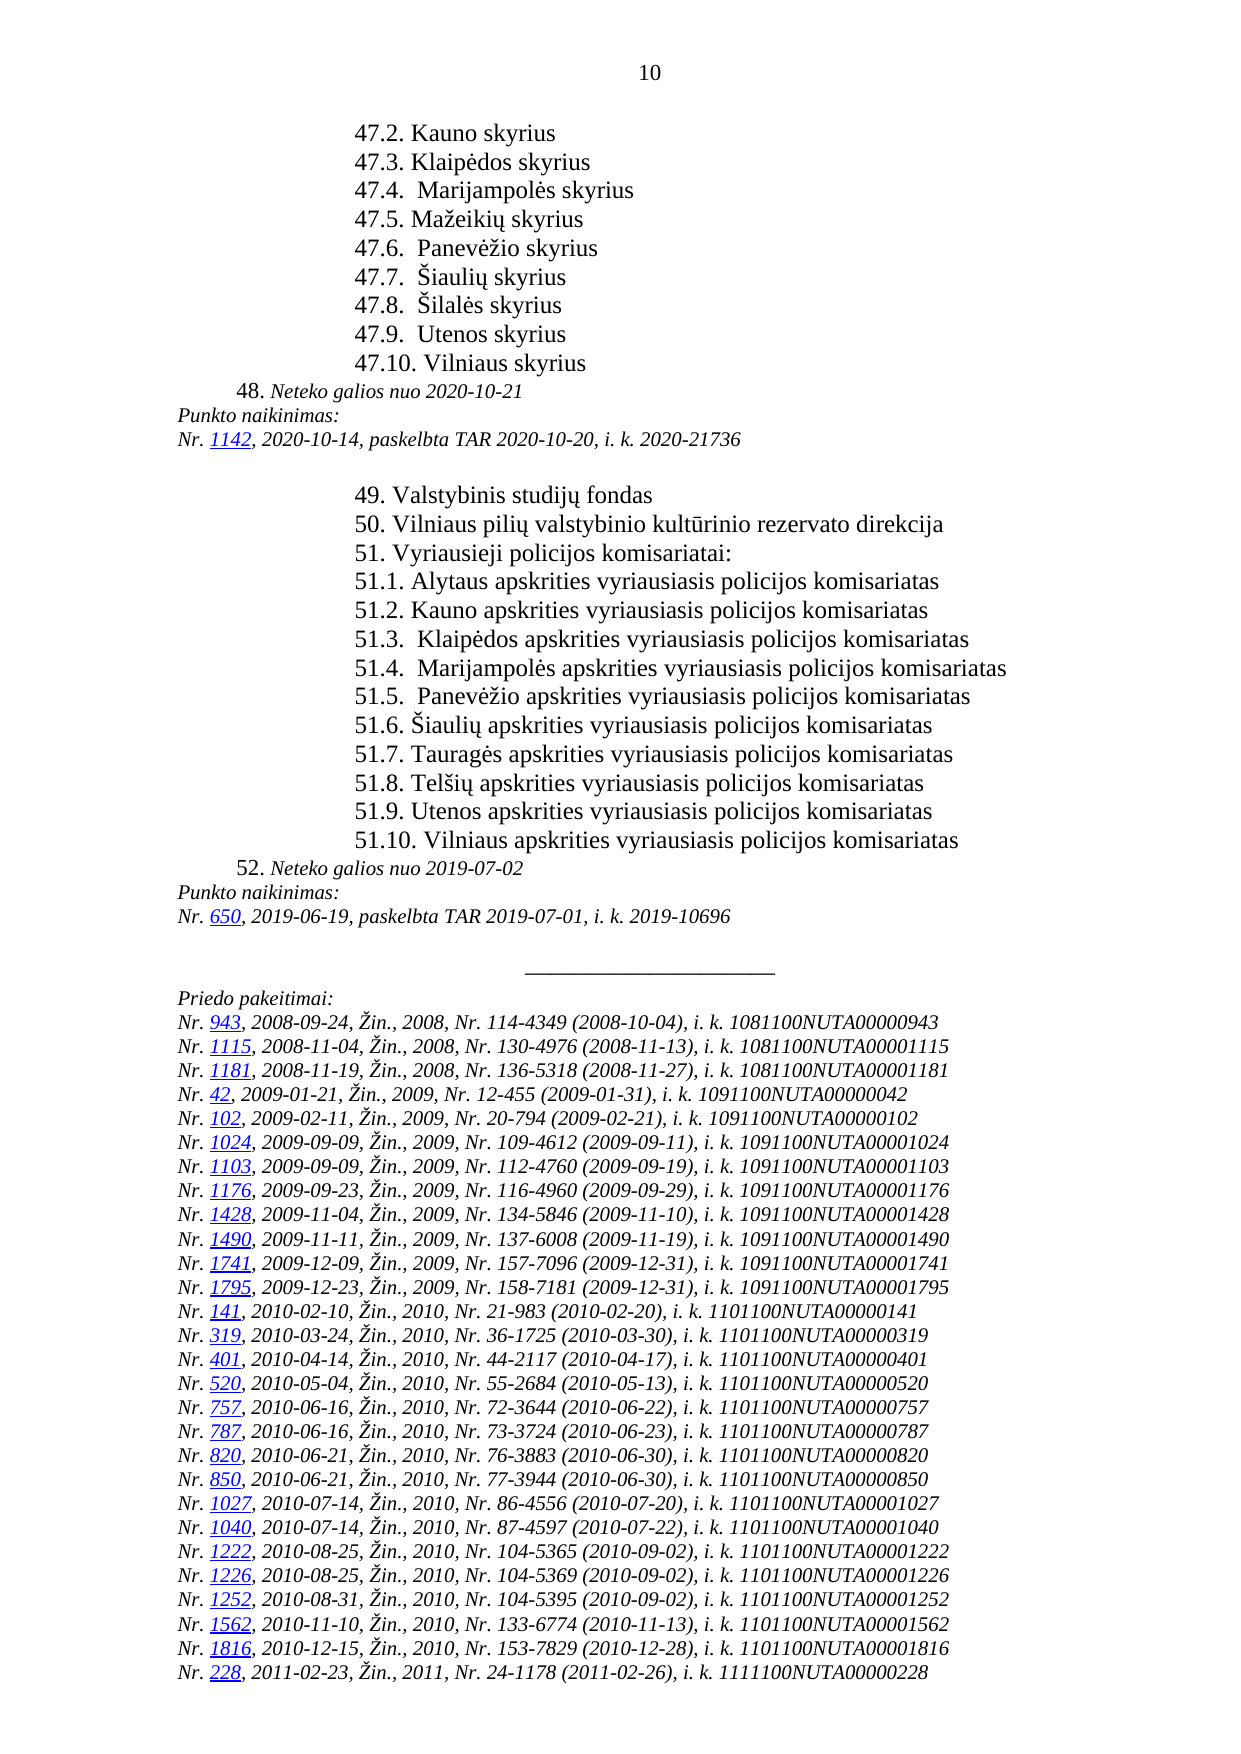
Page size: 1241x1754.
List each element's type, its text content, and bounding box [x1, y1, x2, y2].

text Nr. 1252, 2010-08-31, Žin., 2010, Nr. 104-5395 (2010-09-02), i. k. 1101100NUTA00001252 [177, 1587, 1122, 1611]
text 51.6. Šiaulių apskrities vyriausiasis policijos komisariatas [354, 710, 1122, 739]
text Nr. 1795, 2009-12-23, Žin., 2009, Nr. 158-7181 (2009-12-31), i. k. 1091100NUTA00001795 [177, 1274, 1122, 1299]
text 47.2. Kauno skyrius [354, 118, 1122, 147]
text 51.9. Utenos apskrities vyriausiasis policijos komisariatas [354, 796, 1122, 825]
text Nr. 757, 2010-06-16, Žin., 2010, Nr. 72-3644 (2010-06-22), i. k. 1101100NUTA00000757 [177, 1395, 1122, 1419]
text 48. Neteko galios nuo 2020-10-21 [177, 377, 1122, 403]
text Nr. 1816, 2010-12-15, Žin., 2010, Nr. 153-7829 (2010-12-28), i. k. 1101100NUTA00001816 [177, 1636, 1122, 1659]
text Nr. 1115, 2008-11-04, Žin., 2008, Nr. 130-4976 (2008-11-13), i. k. 1081100NUTA00001115 [177, 1034, 1122, 1058]
text Priedo pakeitimai: [177, 986, 1122, 1010]
text Nr. 943, 2008-09-24, Žin., 2008, Nr. 114-4349 (2008-10-04), i. k. 1081100NUTA00000943 [177, 1010, 1122, 1034]
text Nr. 1027, 2010-07-14, Žin., 2010, Nr. 86-4556 (2010-07-20), i. k. 1101100NUTA00001027 [177, 1491, 1122, 1515]
text 51.5. Panevėžio apskrities vyriausiasis policijos komisariatas [354, 681, 1122, 710]
text Nr. 820, 2010-06-21, Žin., 2010, Nr. 76-3883 (2010-06-30), i. k. 1101100NUTA00000820 [177, 1443, 1122, 1467]
text 47.6. Panevėžio skyrius [354, 233, 1122, 262]
text 51.7. Tauragės apskrities vyriausiasis policijos komisariatas [354, 739, 1122, 768]
text 47.8. Šilalės skyrius [354, 291, 1122, 319]
text 52. Neteko galios nuo 2019-07-02 [177, 854, 1122, 880]
text Punkto naikinimas: [177, 403, 1122, 427]
text 51.2. Kauno apskrities vyriausiasis policijos komisariatas [354, 595, 1122, 624]
text Nr. 1142, 2020-10-14, paskelbta TAR 2020-10-20, i. k. 2020-21736 [177, 427, 1122, 451]
text 49. Valstybinis studijų fondas [354, 480, 1122, 509]
text 47.4. Marijampolės skyrius [354, 176, 1122, 204]
text 51.8. Telšių apskrities vyriausiasis policijos komisariatas [354, 768, 1122, 796]
text 51.4. Marijampolės apskrities vyriausiasis policijos komisariatas [354, 653, 1122, 681]
text Nr. 1226, 2010-08-25, Žin., 2010, Nr. 104-5369 (2010-09-02), i. k. 1101100NUTA00001226 [177, 1563, 1122, 1587]
text Nr. 1428, 2009-11-04, Žin., 2009, Nr. 134-5846 (2009-11-10), i. k. 1091100NUTA00001428 [177, 1202, 1122, 1226]
text Nr. 1490, 2009-11-11, Žin., 2009, Nr. 137-6008 (2009-11-19), i. k. 1091100NUTA00001490 [177, 1226, 1122, 1251]
text Nr. 1040, 2010-07-14, Žin., 2010, Nr. 87-4597 (2010-07-22), i. k. 1101100NUTA00001040 [177, 1515, 1122, 1539]
text 51. Vyriausieji policijos komisariatai: [354, 538, 1122, 566]
text Nr. 1222, 2010-08-25, Žin., 2010, Nr. 104-5365 (2010-09-02), i. k. 1101100NUTA00001222 [177, 1539, 1122, 1563]
text 51.10. Vilniaus apskrities vyriausiasis policijos komisariatas [354, 825, 1122, 854]
text 47.10. Vilniaus skyrius [354, 348, 1122, 377]
text Nr. 1741, 2009-12-09, Žin., 2009, Nr. 157-7096 (2009-12-31), i. k. 1091100NUTA00001741 [177, 1251, 1122, 1274]
text Nr. 650, 2019-06-19, paskelbta TAR 2019-07-01, i. k. 2019-10696 [177, 904, 1122, 928]
text 47.7. Šiaulių skyrius [354, 262, 1122, 291]
text 51.1. Alytaus apskrities vyriausiasis policijos komisariatas [354, 566, 1122, 595]
text Nr. 102, 2009-02-11, Žin., 2009, Nr. 20-794 (2009-02-21), i. k. 1091100NUTA00000102 [177, 1106, 1122, 1130]
text Nr. 228, 2011-02-23, Žin., 2011, Nr. 24-1178 (2011-02-26), i. k. 1111100NUTA00000228 [177, 1659, 1122, 1684]
text Nr. 520, 2010-05-04, Žin., 2010, Nr. 55-2684 (2010-05-13), i. k. 1101100NUTA00000520 [177, 1371, 1122, 1395]
text –––––––––––––––––––– [177, 957, 1122, 986]
text 50. Vilniaus pilių valstybinio kultūrinio rezervato direkcija [354, 509, 1122, 538]
text Nr. 1176, 2009-09-23, Žin., 2009, Nr. 116-4960 (2009-09-29), i. k. 1091100NUTA00001176 [177, 1178, 1122, 1202]
text 51.3. Klaipėdos apskrities vyriausiasis policijos komisariatas [354, 624, 1122, 653]
text Nr. 42, 2009-01-21, Žin., 2009, Nr. 12-455 (2009-01-31), i. k. 1091100NUTA00000042 [177, 1082, 1122, 1106]
text Punkto naikinimas: [177, 880, 1122, 904]
text Nr. 401, 2010-04-14, Žin., 2010, Nr. 44-2117 (2010-04-17), i. k. 1101100NUTA00000401 [177, 1347, 1122, 1371]
text 47.9. Utenos skyrius [354, 319, 1122, 348]
text Nr. 319, 2010-03-24, Žin., 2010, Nr. 36-1725 (2010-03-30), i. k. 1101100NUTA00000319 [177, 1323, 1122, 1347]
text Nr. 787, 2010-06-16, Žin., 2010, Nr. 73-3724 (2010-06-23), i. k. 1101100NUTA00000787 [177, 1419, 1122, 1443]
text Nr. 1181, 2008-11-19, Žin., 2008, Nr. 136-5318 (2008-11-27), i. k. 1081100NUTA00001181 [177, 1058, 1122, 1082]
text Nr. 141, 2010-02-10, Žin., 2010, Nr. 21-983 (2010-02-20), i. k. 1101100NUTA00000141 [177, 1299, 1122, 1323]
text Nr. 1103, 2009-09-09, Žin., 2009, Nr. 112-4760 (2009-09-19), i. k. 1091100NUTA00001103 [177, 1154, 1122, 1178]
text Nr. 1024, 2009-09-09, Žin., 2009, Nr. 109-4612 (2009-09-11), i. k. 1091100NUTA00001024 [177, 1130, 1122, 1154]
text 47.5. Mažeikių skyrius [354, 204, 1122, 233]
text Nr. 850, 2010-06-21, Žin., 2010, Nr. 77-3944 (2010-06-30), i. k. 1101100NUTA00000850 [177, 1467, 1122, 1491]
text 47.3. Klaipėdos skyrius [354, 147, 1122, 176]
text Nr. 1562, 2010-11-10, Žin., 2010, Nr. 133-6774 (2010-11-13), i. k. 1101100NUTA00001562 [177, 1611, 1122, 1636]
